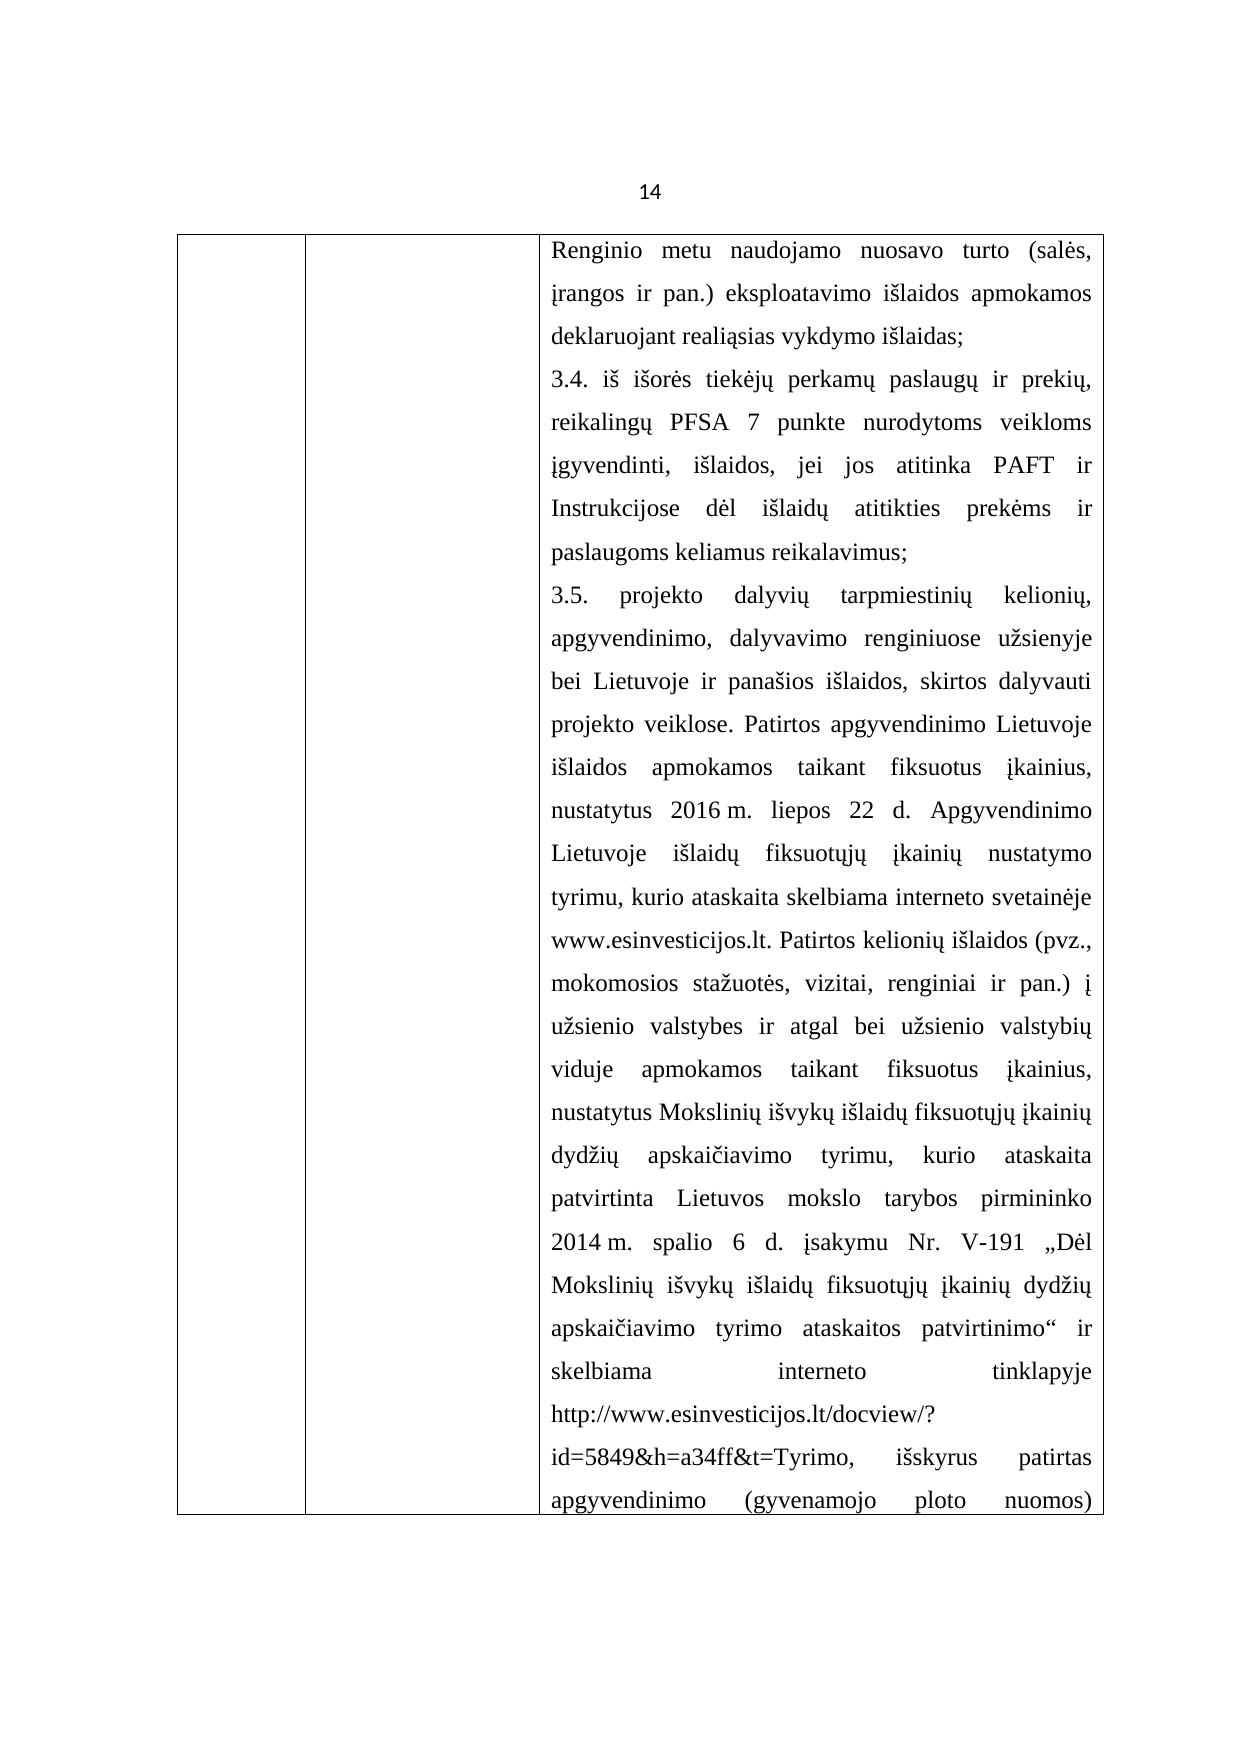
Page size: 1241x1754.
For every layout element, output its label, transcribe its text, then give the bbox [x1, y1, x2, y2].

table_cell [178, 235, 305, 1514]
table_cell [306, 235, 539, 1514]
table_cell Renginio metu naudojamo nuosavo turto (salės, įrangos ir pan.) eksploatavimo išlaidos apmokamos deklaruojant realiąsias vykdymo išlaidas; 3.4. iš išorės tiekėjų perkamų paslaugų ir prekių, reikalingų PFSA 7 punkte nurodytoms veikloms įgyvendinti, išlaidos, jei jos atitinka PAFT ir Instrukcijose dėl išlaidų atitikties prekėms ir paslaugoms keliamus reikalavimus; 3.5. projekto dalyvių tarpmiestinių kelionių, apgyvendinimo, dalyvavimo renginiuose užsienyje bei Lietuvoje ir panašios išlaidos, skirtos dalyvauti projekto veiklose. Patirtos apgyvendinimo Lietuvoje išlaidos apmokamos taikant fiksuotus įkainius, nustatytus 2016 m. liepos 22 d. Apgyvendinimo Lietuvoje išlaidų fiksuotųjų įkainių nustatymo tyrimu, kurio ataskaita skelbiama interneto svetainėje www.esinvesticijos.lt. Patirtos kelionių išlaidos (pvz., mokomosios stažuotės, vizitai, renginiai ir pan.) į užsienio valstybes ir atgal bei užsienio valstybių viduje apmokamos taikant fiksuotus įkainius, nustatytus Mokslinių išvykų išlaidų fiksuotųjų įkainių dydžių apskaičiavimo tyrimu, kurio ataskaita patvirtinta Lietuvos mokslo tarybos pirmininko 2014 m. spalio 6 d. įsakymu Nr. V-191 „Dėl Mokslinių išvykų išlaidų fiksuotųjų įkainių dydžių apskaičiavimo tyrimo ataskaitos patvirtinimo“ ir skelbiama interneto tinklapyje http://www.esinvesticijos.lt/docview/?id=5849&h=a34ff&t=Tyrimo, išskyrus patirtas apgyvendinimo (gyvenamojo ploto nuomos) [540, 235, 1103, 1514]
